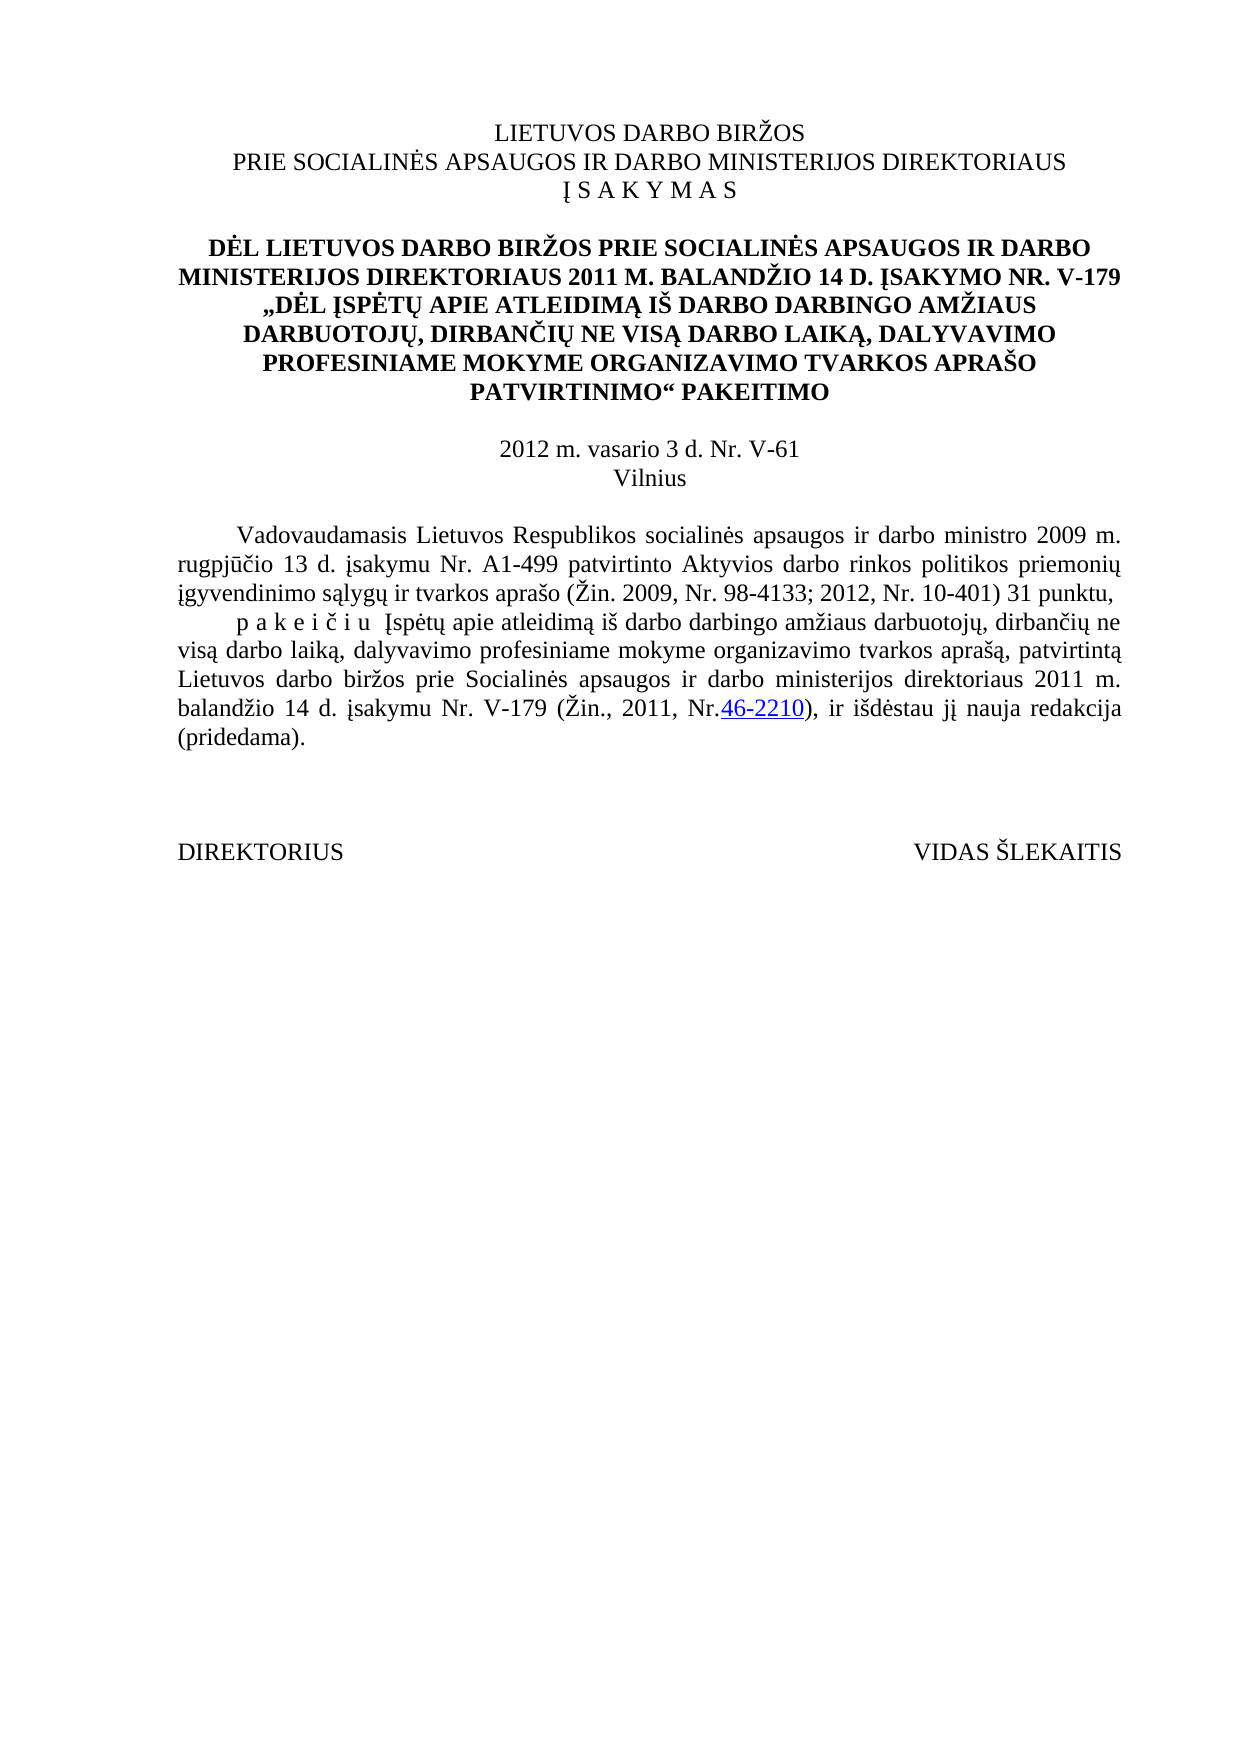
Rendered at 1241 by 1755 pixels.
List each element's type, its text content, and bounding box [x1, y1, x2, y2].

text LIETUVOS DARBO BIRŽOS [177, 118, 1122, 147]
text PRIE SOCIALINĖS APSAUGOS IR DARBO MINISTERIJOS DIREKTORIAUS [177, 147, 1122, 176]
text Vilnius [177, 463, 1122, 492]
text Į S A K Y M A S [177, 176, 1122, 204]
text Vadovaudamasis Lietuvos Respublikos socialinės apsaugos ir darbo ministro 2009 m. rugpjūčio 13 d. įsakymu Nr. A1-499 patvirtinto Aktyvios darbo rinkos politikos priemonių įgyvendinimo sąlygų ir tvarkos aprašo (Žin. 2009, Nr. 98-4133; 2012, Nr. 10-401) 31 punktu, [177, 521, 1122, 607]
text p a k e i č i u Įspėtų apie atleidimą iš darbo darbingo amžiaus darbuotojų, dirbančių ne visą darbo laiką, dalyvavimo profesiniame mokyme organizavimo tvarkos aprašą, patvirtintą Lietuvos darbo biržos prie Socialinės apsaugos ir darbo ministerijos direktoriaus 2011 m. balandžio 14 d. įsakymu Nr. V-179 (Žin., 2011, Nr.46-2210), ir išdėstau jį nauja redakcija (pridedama). [177, 607, 1122, 751]
text DĖL LIETUVOS DARBO BIRŽOS PRIE SOCIALINĖS APSAUGOS IR DARBO MINISTERIJOS DIREKTORIAUS 2011 M. BALANDŽIO 14 D. ĮSAKYMO Nr. V-179 „DĖL ĮSPĖTŲ APIE ATLEIDIMĄ IŠ DARBO DARBINGO AMŽIAUS DARBUOTOJŲ, DIRBANČIŲ NE VISĄ DARBO LAIKĄ, DALYVAVIMO PROFESINIAME MOKYME ORGANIZAVIMO TVARKOS APRAŠO PATVIRTINIMO“ PAKEITIMO [177, 233, 1122, 406]
text 2012 m. vasario 3 d. Nr. V-61 [177, 434, 1122, 463]
text Direktorius Vidas Šlekaitis [177, 837, 1122, 866]
